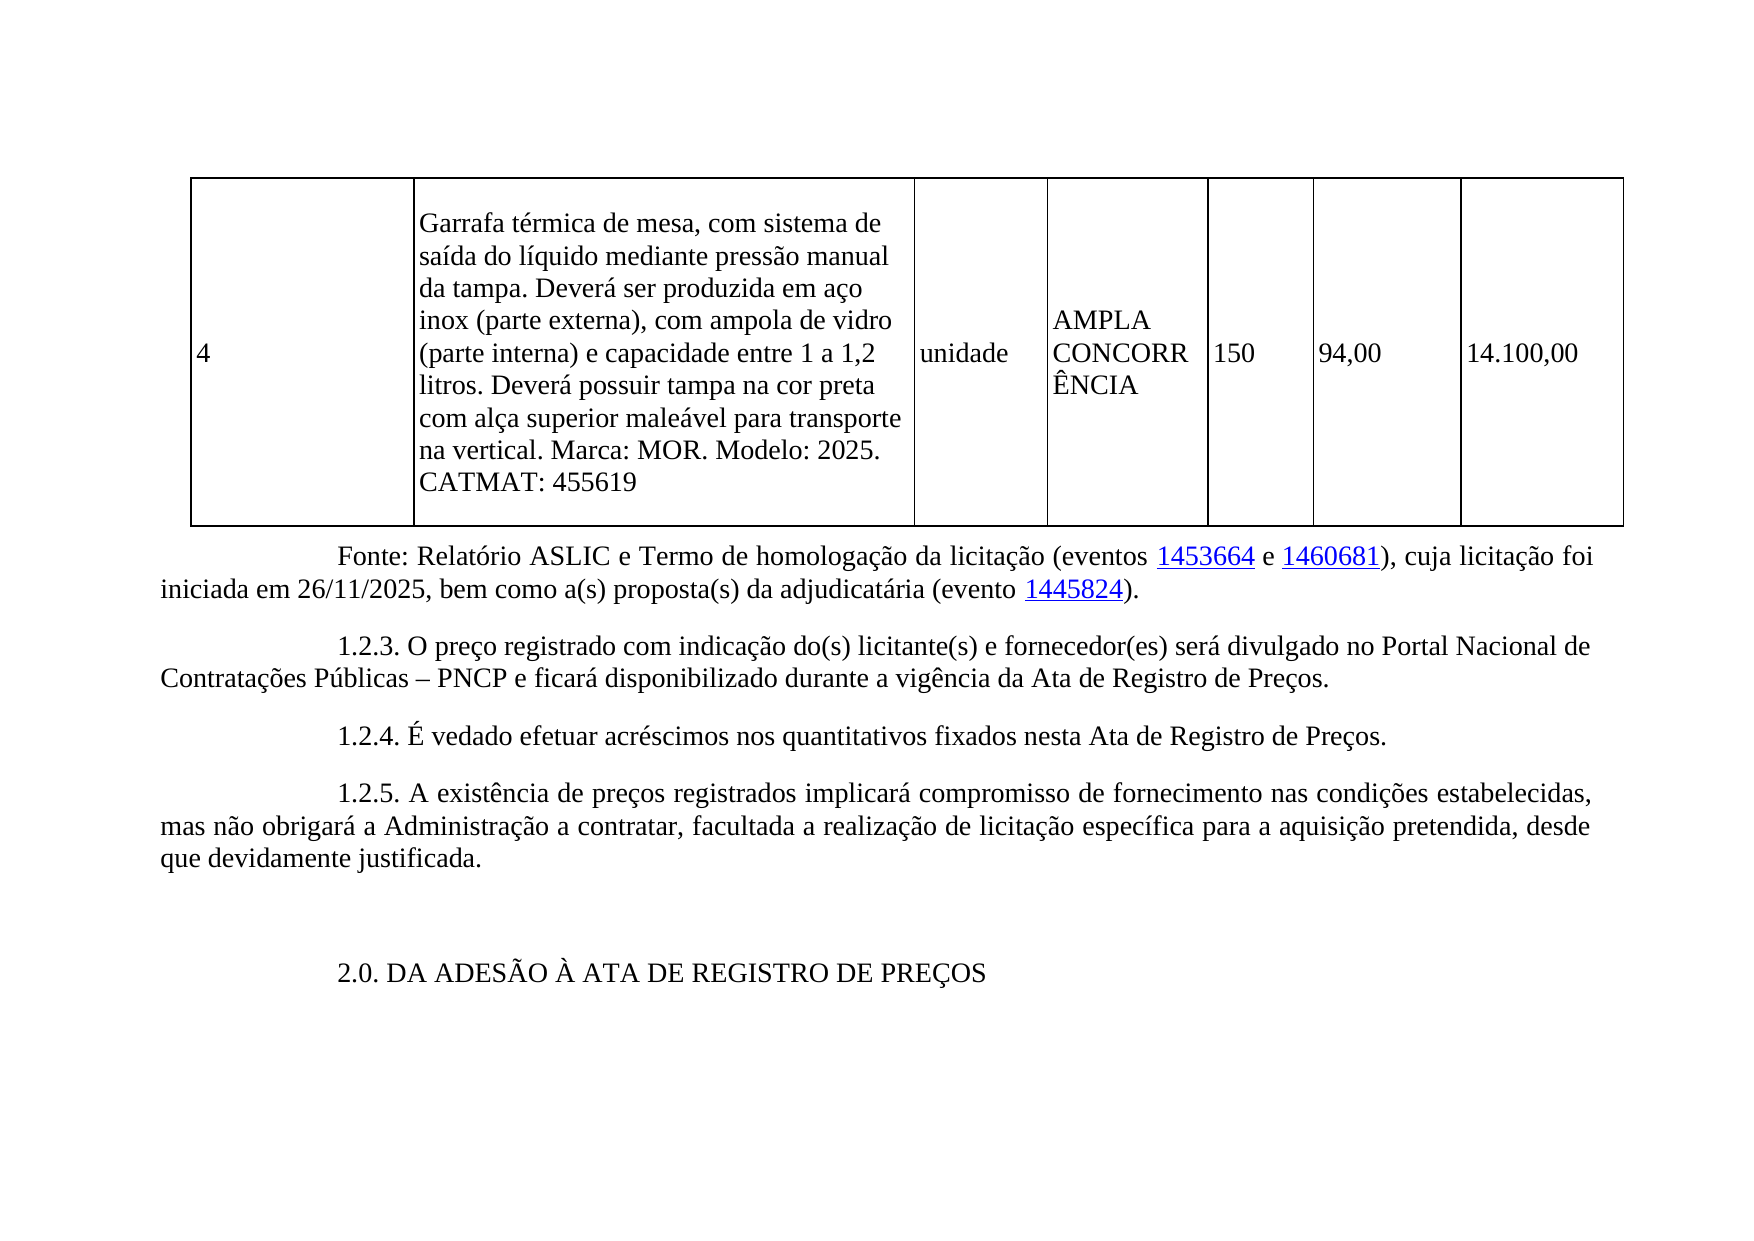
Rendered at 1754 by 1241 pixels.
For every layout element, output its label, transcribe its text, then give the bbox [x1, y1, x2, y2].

table_cell AMPLA CONCORRÊNCIA [1048, 179, 1207, 525]
text 1.2.4. É vedado efetuar acréscimos nos quantitativos fixados nesta Ata de Registro de Preços. [160, 719, 1594, 751]
text 2.0. DA ADESÃO À ATA DE REGISTRO DE PREÇOS [160, 956, 1594, 988]
text 1.2.3. O preço registrado com indicação do(s) licitante(s) e fornecedor(es) será divulgado no Portal Nacional de Contratações Públicas – PNCP e ficará disponibilizado durante a vigência da Ata de Registro de Preços. [160, 629, 1594, 694]
table_cell 94,00 [1314, 179, 1460, 525]
text 1.2.5. A existência de preços registrados implicará compromisso de fornecimento nas condições estabelecidas, mas não obrigará a Administração a contratar, facultada a realização de licitação específica para a aquisição pretendida, desde que devidamente justificada. [160, 776, 1594, 873]
table_cell 4 [192, 179, 413, 525]
table_cell Garrafa térmica de mesa, com sistema de saída do líquido mediante pressão manual da tampa. Deverá ser produzida em aço inox (parte externa), com ampola de vidro (parte interna) e capacidade entre 1 a 1,2 litros. Deverá possuir tampa na cor preta com alça superior maleável para transporte na vertical. Marca: MOR. Modelo: 2025. CATMAT: 455619 [415, 179, 914, 525]
table_cell 150 [1209, 179, 1313, 525]
text Fonte: Relatório ASLIC e Termo de homologação da licitação (eventos 1453664 e 1460681), cuja licitação foi iniciada em 26/11/2025, bem como a(s) proposta(s) da adjudicatária (evento 1445824). [160, 539, 1594, 604]
table_cell 14.100,00 [1462, 179, 1623, 525]
table_cell unidade [915, 179, 1047, 525]
